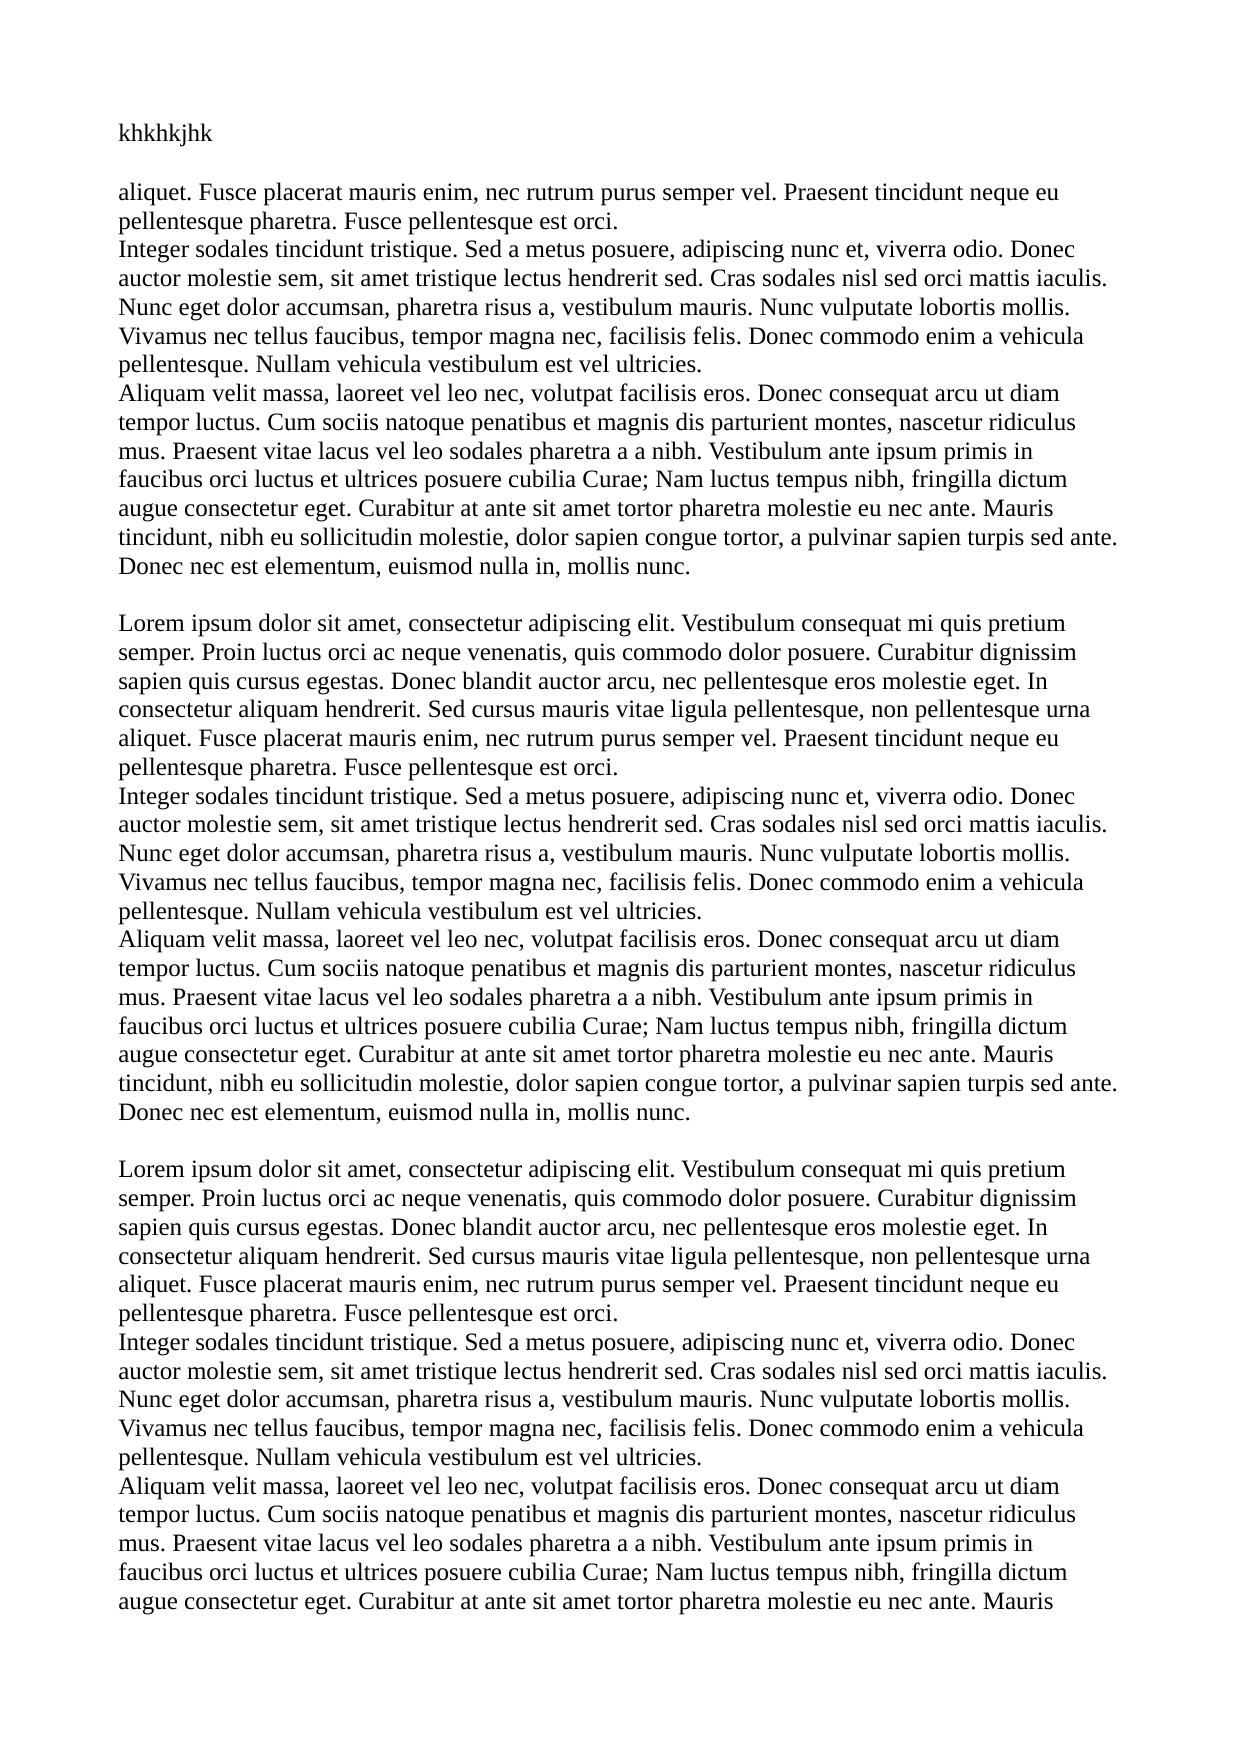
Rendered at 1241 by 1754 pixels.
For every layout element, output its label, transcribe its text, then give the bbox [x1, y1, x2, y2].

text Integer sodales tincidunt tristique. Sed a metus posuere, adipiscing nunc et, viverra odio. Donec auctor molestie sem, sit amet tristique lectus hendrerit sed. Cras sodales nisl sed orci mattis iaculis. Nunc eget dolor accumsan, pharetra risus a, vestibulum mauris. Nunc vulputate lobortis mollis. Vivamus nec tellus faucibus, tempor magna nec, facilisis felis. Donec commodo enim a vehicula pellentesque. Nullam vehicula vestibulum est vel ultricies. [118, 234, 1122, 378]
text Aliquam velit massa, laoreet vel leo nec, volutpat facilisis eros. Donec consequat arcu ut diam tempor luctus. Cum sociis natoque penatibus et magnis dis parturient montes, nascetur ridiculus mus. Praesent vitae lacus vel leo sodales pharetra a a nibh. Vestibulum ante ipsum primis in faucibus orci luctus et ultrices posuere cubilia Curae; Nam luctus tempus nibh, fringilla dictum augue consectetur eget. Curabitur at ante sit amet tortor pharetra molestie eu nec ante. Mauris tincidunt, nibh eu sollicitudin molestie, dolor sapien congue tortor, a pulvinar sapien turpis sed ante. Donec nec est elementum, euismod nulla in, mollis nunc. [118, 924, 1122, 1126]
text Integer sodales tincidunt tristique. Sed a metus posuere, adipiscing nunc et, viverra odio. Donec auctor molestie sem, sit amet tristique lectus hendrerit sed. Cras sodales nisl sed orci mattis iaculis. Nunc eget dolor accumsan, pharetra risus a, vestibulum mauris. Nunc vulputate lobortis mollis. Vivamus nec tellus faucibus, tempor magna nec, facilisis felis. Donec commodo enim a vehicula pellentesque. Nullam vehicula vestibulum est vel ultricies. [118, 1327, 1122, 1471]
text aliquet. Fusce placerat mauris enim, nec rutrum purus semper vel. Praesent tincidunt neque eu pellentesque pharetra. Fusce pellentesque est orci. [118, 177, 1122, 234]
text Lorem ipsum dolor sit amet, consectetur adipiscing elit. Vestibulum consequat mi quis pretium semper. Proin luctus orci ac neque venenatis, quis commodo dolor posuere. Curabitur dignissim sapien quis cursus egestas. Donec blandit auctor arcu, nec pellentesque eros molestie eget. In consectetur aliquam hendrerit. Sed cursus mauris vitae ligula pellentesque, non pellentesque urna aliquet. Fusce placerat mauris enim, nec rutrum purus semper vel. Praesent tincidunt neque eu pellentesque pharetra. Fusce pellentesque est orci. [118, 1154, 1122, 1327]
text Aliquam velit massa, laoreet vel leo nec, volutpat facilisis eros. Donec consequat arcu ut diam tempor luctus. Cum sociis natoque penatibus et magnis dis parturient montes, nascetur ridiculus mus. Praesent vitae lacus vel leo sodales pharetra a a nibh. Vestibulum ante ipsum primis in faucibus orci luctus et ultrices posuere cubilia Curae; Nam luctus tempus nibh, fringilla dictum augue consectetur eget. Curabitur at ante sit amet tortor pharetra molestie eu nec ante. Mauris tincidunt, nibh eu sollicitudin molestie, dolor sapien congue tortor, a pulvinar sapien turpis sed ante. Donec nec est elementum, euismod nulla in, mollis nunc. [118, 378, 1122, 579]
text Aliquam velit massa, laoreet vel leo nec, volutpat facilisis eros. Donec consequat arcu ut diam tempor luctus. Cum sociis natoque penatibus et magnis dis parturient montes, nascetur ridiculus mus. Praesent vitae lacus vel leo sodales pharetra a a nibh. Vestibulum ante ipsum primis in faucibus orci luctus et ultrices posuere cubilia Curae; Nam luctus tempus nibh, fringilla dictum augue consectetur eget. Curabitur at ante sit amet tortor pharetra molestie eu nec ante. Mauris [118, 1471, 1122, 1614]
text Lorem ipsum dolor sit amet, consectetur adipiscing elit. Vestibulum consequat mi quis pretium semper. Proin luctus orci ac neque venenatis, quis commodo dolor posuere. Curabitur dignissim sapien quis cursus egestas. Donec blandit auctor arcu, nec pellentesque eros molestie eget. In consectetur aliquam hendrerit. Sed cursus mauris vitae ligula pellentesque, non pellentesque urna aliquet. Fusce placerat mauris enim, nec rutrum purus semper vel. Praesent tincidunt neque eu pellentesque pharetra. Fusce pellentesque est orci. [118, 608, 1122, 781]
text Integer sodales tincidunt tristique. Sed a metus posuere, adipiscing nunc et, viverra odio. Donec auctor molestie sem, sit amet tristique lectus hendrerit sed. Cras sodales nisl sed orci mattis iaculis. Nunc eget dolor accumsan, pharetra risus a, vestibulum mauris. Nunc vulputate lobortis mollis. Vivamus nec tellus faucibus, tempor magna nec, facilisis felis. Donec commodo enim a vehicula pellentesque. Nullam vehicula vestibulum est vel ultricies. [118, 781, 1122, 924]
